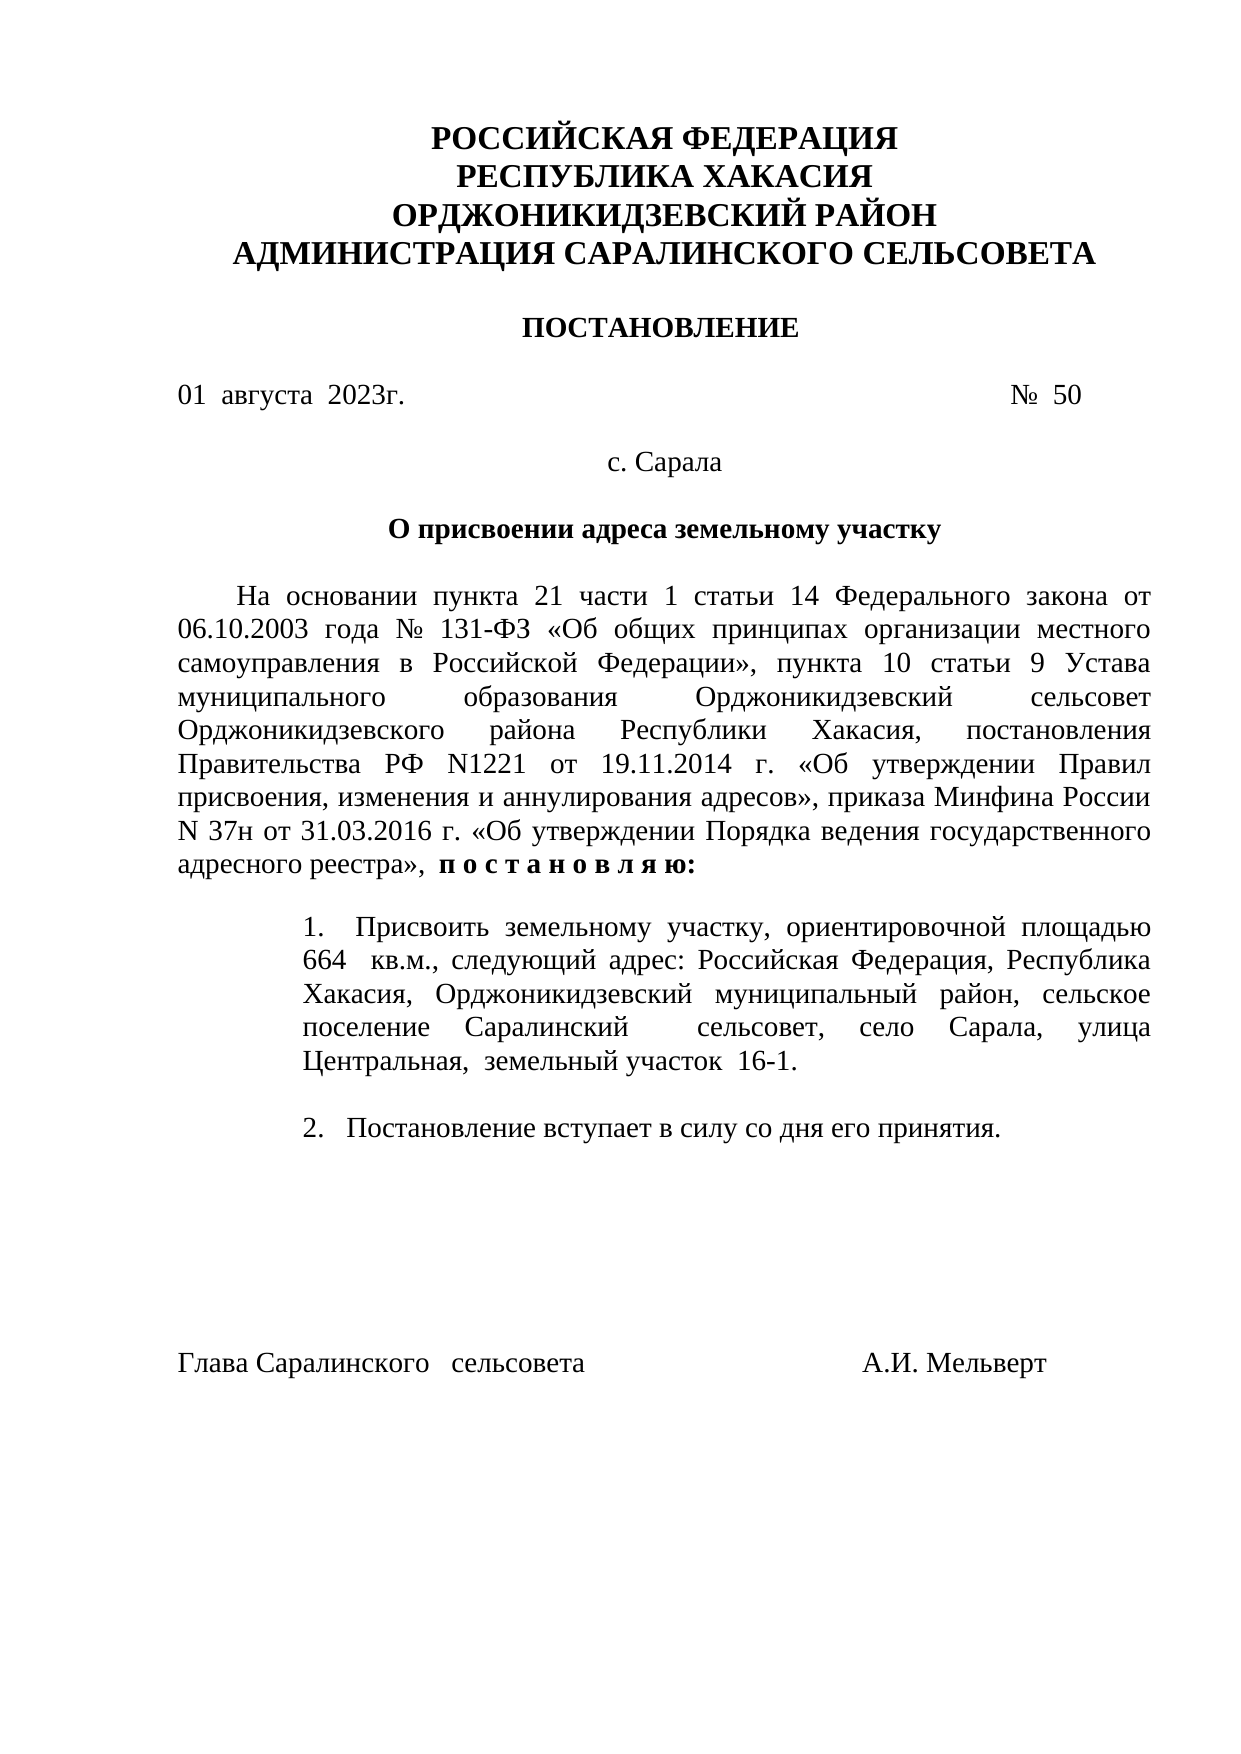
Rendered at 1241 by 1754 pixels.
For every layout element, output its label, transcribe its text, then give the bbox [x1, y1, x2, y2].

text Глава Саралинского сельсовета А.И. Мельверт [177, 1345, 1152, 1378]
text О присвоении адреса земельному участку [177, 511, 1152, 544]
subtitle ОРДЖОНИКИДЗЕВСКИЙ РАЙОН [177, 195, 1152, 233]
text РОССИЙСКАЯ ФЕДЕРАЦИЯ [177, 118, 1152, 156]
list 2. Постановление вступает в силу со дня его принятия. [302, 1110, 1152, 1143]
text 01 августа 2023г. № 50 [177, 377, 1152, 410]
text На основании пункта 21 части 1 статьи 14 Федерального закона от 06.10.2003 года № 131-ФЗ «Об общих принципах организации местного самоуправления в Российской Федерации», пункта 10 статьи 9 Устава муниципального образования Орджоникидзевский сельсовет Орджоникидзевского района Республики Хакасия, постановления Правительства РФ N1221 от 19.11.2014 г. «Об утверждении Правил присвоения, изменения и аннулирования адресов», приказа Минфина России N 37н от 31.03.2016 г. «Об утверждении Порядка ведения государственного адресного реестра», п о с т а н о в л я ю: [177, 578, 1152, 880]
text с. Сарала [177, 444, 1152, 477]
text АДМИНИСТРАЦИЯ САРАЛИНСКОГО СЕЛЬСОВЕТА [177, 233, 1152, 271]
text РЕСПУБЛИКА ХАКАСИЯ [177, 156, 1152, 195]
text ПОСТАНОВЛЕНИЕ [177, 310, 1152, 343]
list 1. Присвоить земельному участку, ориентировочной площадью 664 кв.м., следующий адрес: Российская Федерация, Республика Хакасия, Орджоникидзевский муниципальный район, сельское поселение Саралинский сельсовет, село Сарала, улица Центральная, земельный участок 16-1. [302, 909, 1152, 1076]
